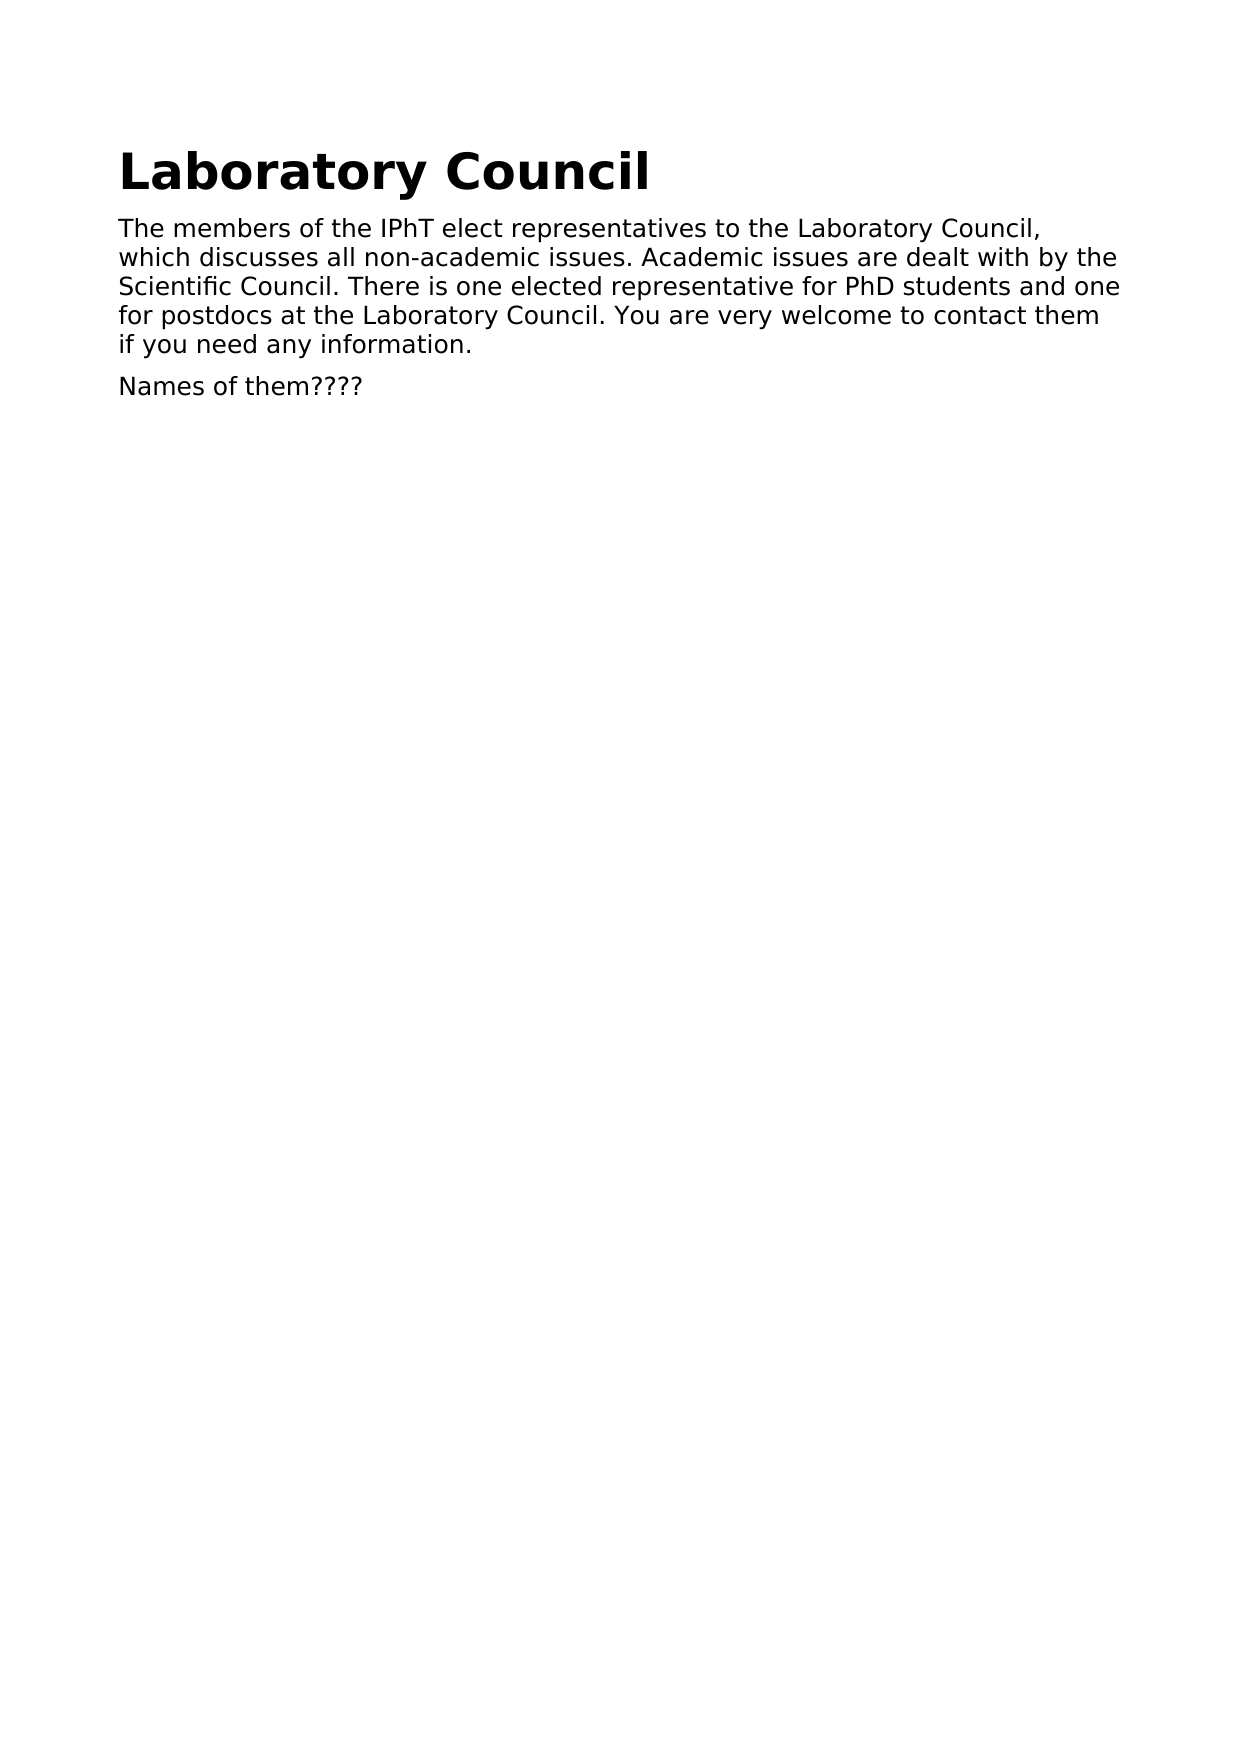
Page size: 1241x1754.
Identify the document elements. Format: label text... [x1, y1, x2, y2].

text The members of the IPhT elect representatives to the Laboratory Council, which discusses all non-academic issues. Academic issues are dealt with by the Scientific Council. There is one elected representative for PhD students and one for postdocs at the Laboratory Council. You are very welcome to contact them if you need any information. [118, 214, 1122, 360]
subtitle Laboratory Council [118, 143, 1122, 201]
text Names of them???? [118, 372, 1122, 401]
